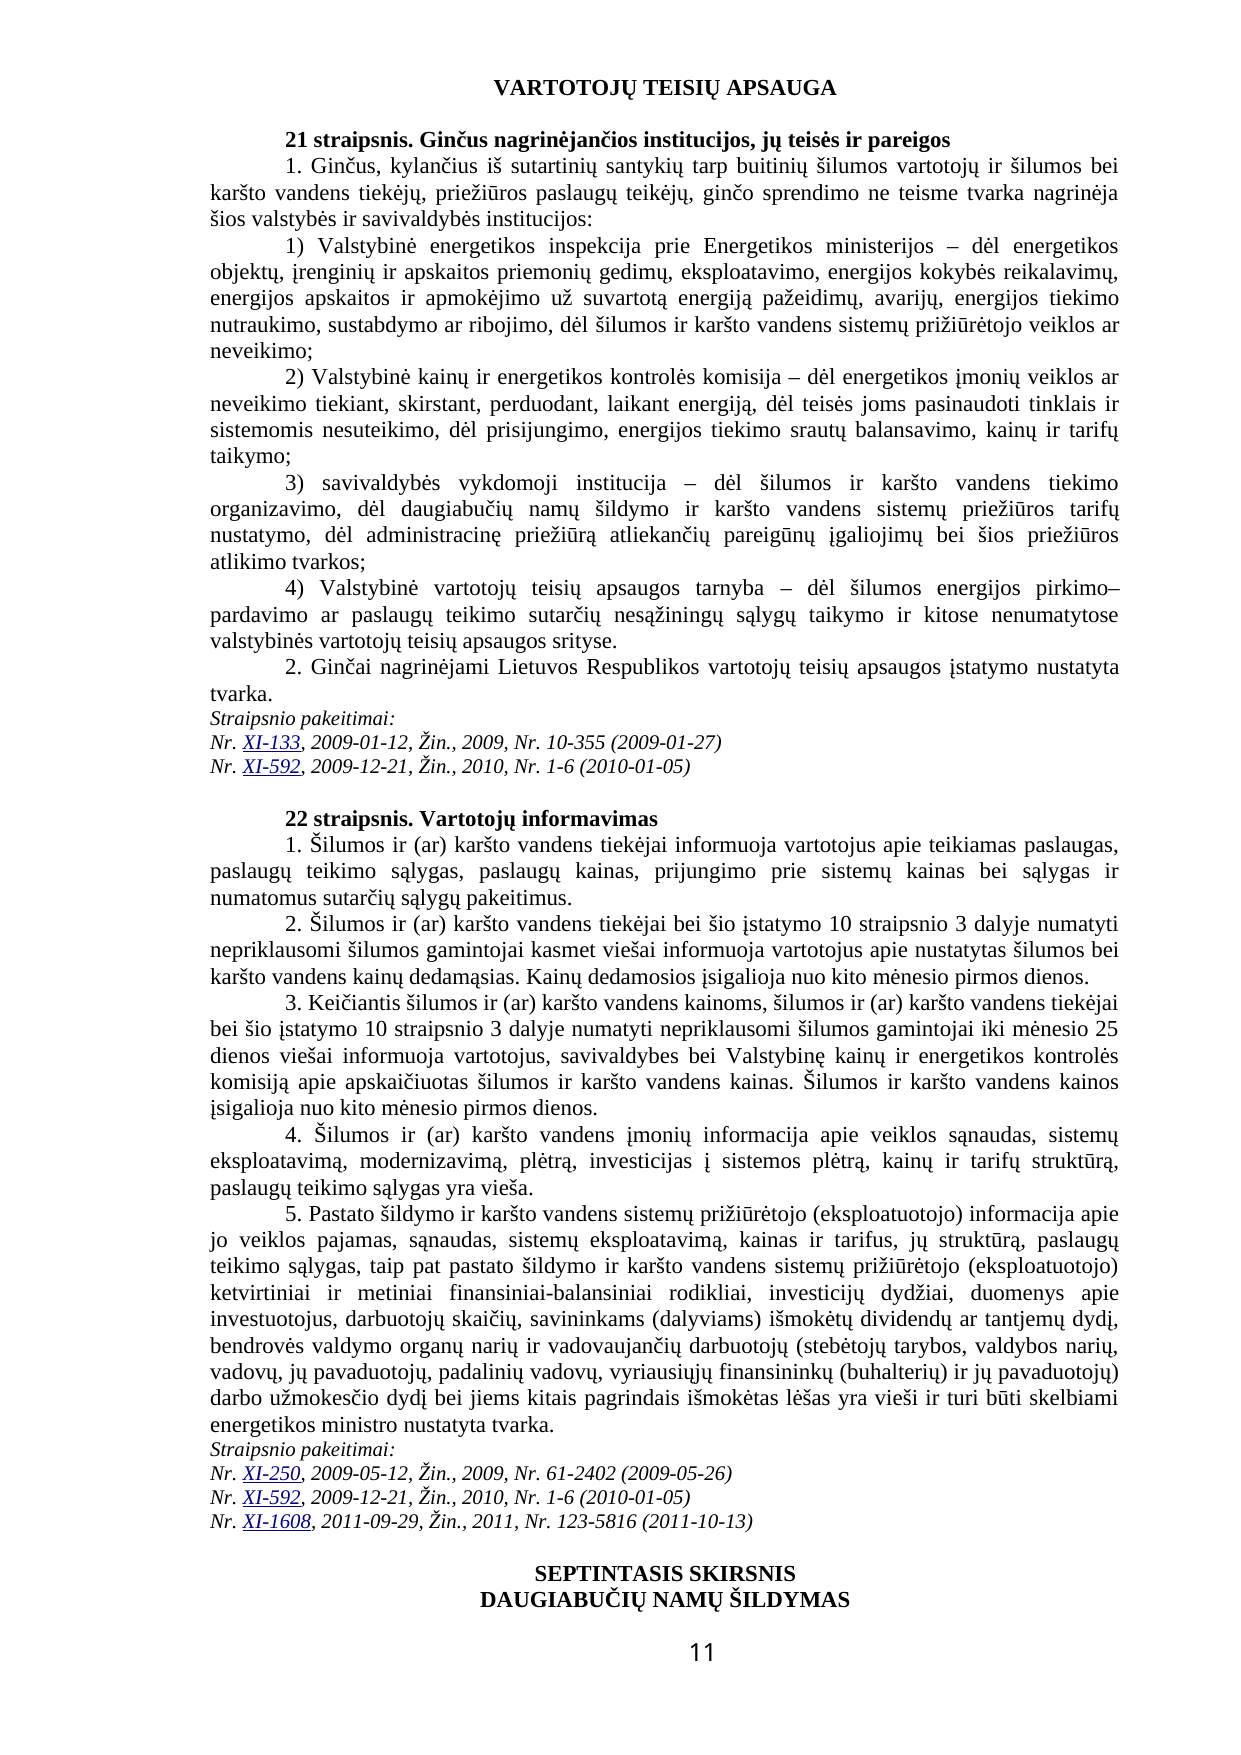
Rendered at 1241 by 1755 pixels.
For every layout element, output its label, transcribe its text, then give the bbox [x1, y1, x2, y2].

text Nr. XI-133, 2009-01-12, Žin., 2009, Nr. 10-355 (2009-01-27) [210, 730, 1120, 754]
text 5. Pastato šildymo ir karšto vandens sistemų prižiūrėtojo (eksploatuotojo) informacija apie jo veiklos pajamas, sąnaudas, sistemų eksploatavimą, kainas ir tarifus, jų struktūrą, paslaugų teikimo sąlygas, taip pat pastato šildymo ir karšto vandens sistemų prižiūrėtojo (eksploatuotojo) ketvirtiniai ir metiniai finansiniai-balansiniai rodikliai, investicijų dydžiai, duomenys apie investuotojus, darbuotojų skaičių, savininkams (dalyviams) išmokėtų dividendų ar tantjemų dydį, bendrovės valdymo organų narių ir vadovaujančių darbuotojų (stebėtojų tarybos, valdybos narių, vadovų, jų pavaduotojų, padalinių vadovų, vyriausiųjų finansininkų (buhalterių) ir jų pavaduotojų) darbo užmokesčio dydį bei jiems kitais pagrindais išmokėtas lėšas yra vieši ir turi būti skelbiami energetikos ministro nustatyta tvarka. [210, 1200, 1120, 1437]
text Straipsnio pakeitimai: [210, 706, 1120, 730]
text 2) Valstybinė kainų ir energetikos kontrolės komisija – dėl energetikos įmonių veiklos ar neveikimo tiekiant, skirstant, perduodant, laikant energiją, dėl teisės joms pasinaudoti tinklais ir sistemomis nesuteikimo, dėl prisijungimo, energijos tiekimo srautų balansavimo, kainų ir tarifų taikymo; [210, 363, 1120, 469]
text SEPTINTASIS SKIRSNIS [210, 1560, 1120, 1586]
text 3. Keičiantis šilumos ir (ar) karšto vandens kainoms, šilumos ir (ar) karšto vandens tiekėjai bei šio įstatymo 10 straipsnio 3 dalyje numatyti nepriklausomi šilumos gamintojai iki mėnesio 25 dienos viešai informuoja vartotojus, savivaldybes bei Valstybinę kainų ir energetikos kontrolės komisiją apie apskaičiuotas šilumos ir karšto vandens kainas. Šilumos ir karšto vandens kainos įsigalioja nuo kito mėnesio pirmos dienos. [210, 989, 1120, 1121]
text DAUGIABUČIŲ NAMŲ ŠILDYMAS [210, 1586, 1120, 1612]
text Nr. XI-592, 2009-12-21, Žin., 2010, Nr. 1-6 (2010-01-05) [210, 754, 1120, 778]
text Nr. XI-250, 2009-05-12, Žin., 2009, Nr. 61-2402 (2009-05-26) [210, 1461, 1120, 1485]
text Straipsnio pakeitimai: [210, 1437, 1120, 1461]
text 1. Šilumos ir (ar) karšto vandens tiekėjai informuoja vartotojus apie teikiamas paslaugas, paslaugų teikimo sąlygas, paslaugų kainas, prijungimo prie sistemų kainas bei sąlygas ir numatomus sutarčių sąlygų pakeitimus. [210, 831, 1120, 910]
text 22 straipsnis. Vartotojų informavimas [210, 804, 1120, 831]
text Nr. XI-1608, 2011-09-29, Žin., 2011, Nr. 123-5816 (2011-10-13) [210, 1509, 1120, 1533]
text 2. Šilumos ir (ar) karšto vandens tiekėjai bei šio įstatymo 10 straipsnio 3 dalyje numatyti nepriklausomi šilumos gamintojai kasmet viešai informuoja vartotojus apie nustatytas šilumos bei karšto vandens kainų dedamąsias. Kainų dedamosios įsigalioja nuo kito mėnesio pirmos dienos. [210, 910, 1120, 989]
text 3) savivaldybės vykdomoji institucija – dėl šilumos ir karšto vandens tiekimo organizavimo, dėl daugiabučių namų šildymo ir karšto vandens sistemų priežiūros tarifų nustatymo, dėl administracinę priežiūrą atliekančių pareigūnų įgaliojimų bei šios priežiūros atlikimo tvarkos; [210, 469, 1120, 574]
text 21 straipsnis. Ginčus nagrinėjančios institucijos, jų teisės ir pareigos [210, 126, 1120, 153]
text 4) Valstybinė vartotojų teisių apsaugos tarnyba – dėl šilumos energijos pirkimo–pardavimo ar paslaugų teikimo sutarčių nesąžiningų sąlygų taikymo ir kitose nenumatytose valstybinės vartotojų teisių apsaugos srityse. [210, 574, 1120, 653]
text VARTOTOJŲ TEISIŲ APSAUGA [210, 73, 1120, 100]
text 2. Ginčai nagrinėjami Lietuvos Respublikos vartotojų teisių apsaugos įstatymo nustatyta tvarka. [210, 653, 1120, 706]
text 4. Šilumos ir (ar) karšto vandens įmonių informacija apie veiklos sąnaudas, sistemų eksploatavimą, modernizavimą, plėtrą, investicijas į sistemos plėtrą, kainų ir tarifų struktūrą, paslaugų teikimo sąlygas yra vieša. [210, 1121, 1120, 1200]
text Nr. XI-592, 2009-12-21, Žin., 2010, Nr. 1-6 (2010-01-05) [210, 1485, 1120, 1509]
text 1) Valstybinė energetikos inspekcija prie Energetikos ministerijos – dėl energetikos objektų, įrenginių ir apskaitos priemonių gedimų, eksploatavimo, energijos kokybės reikalavimų, energijos apskaitos ir apmokėjimo už suvartotą energiją pažeidimų, avarijų, energijos tiekimo nutraukimo, sustabdymo ar ribojimo, dėl šilumos ir karšto vandens sistemų prižiūrėtojo veiklos ar neveikimo; [210, 232, 1120, 363]
text 1. Ginčus, kylančius iš sutartinių santykių tarp buitinių šilumos vartotojų ir šilumos bei karšto vandens tiekėjų, priežiūros paslaugų teikėjų, ginčo sprendimo ne teisme tvarka nagrinėja šios valstybės ir savivaldybės institucijos: [210, 153, 1120, 232]
